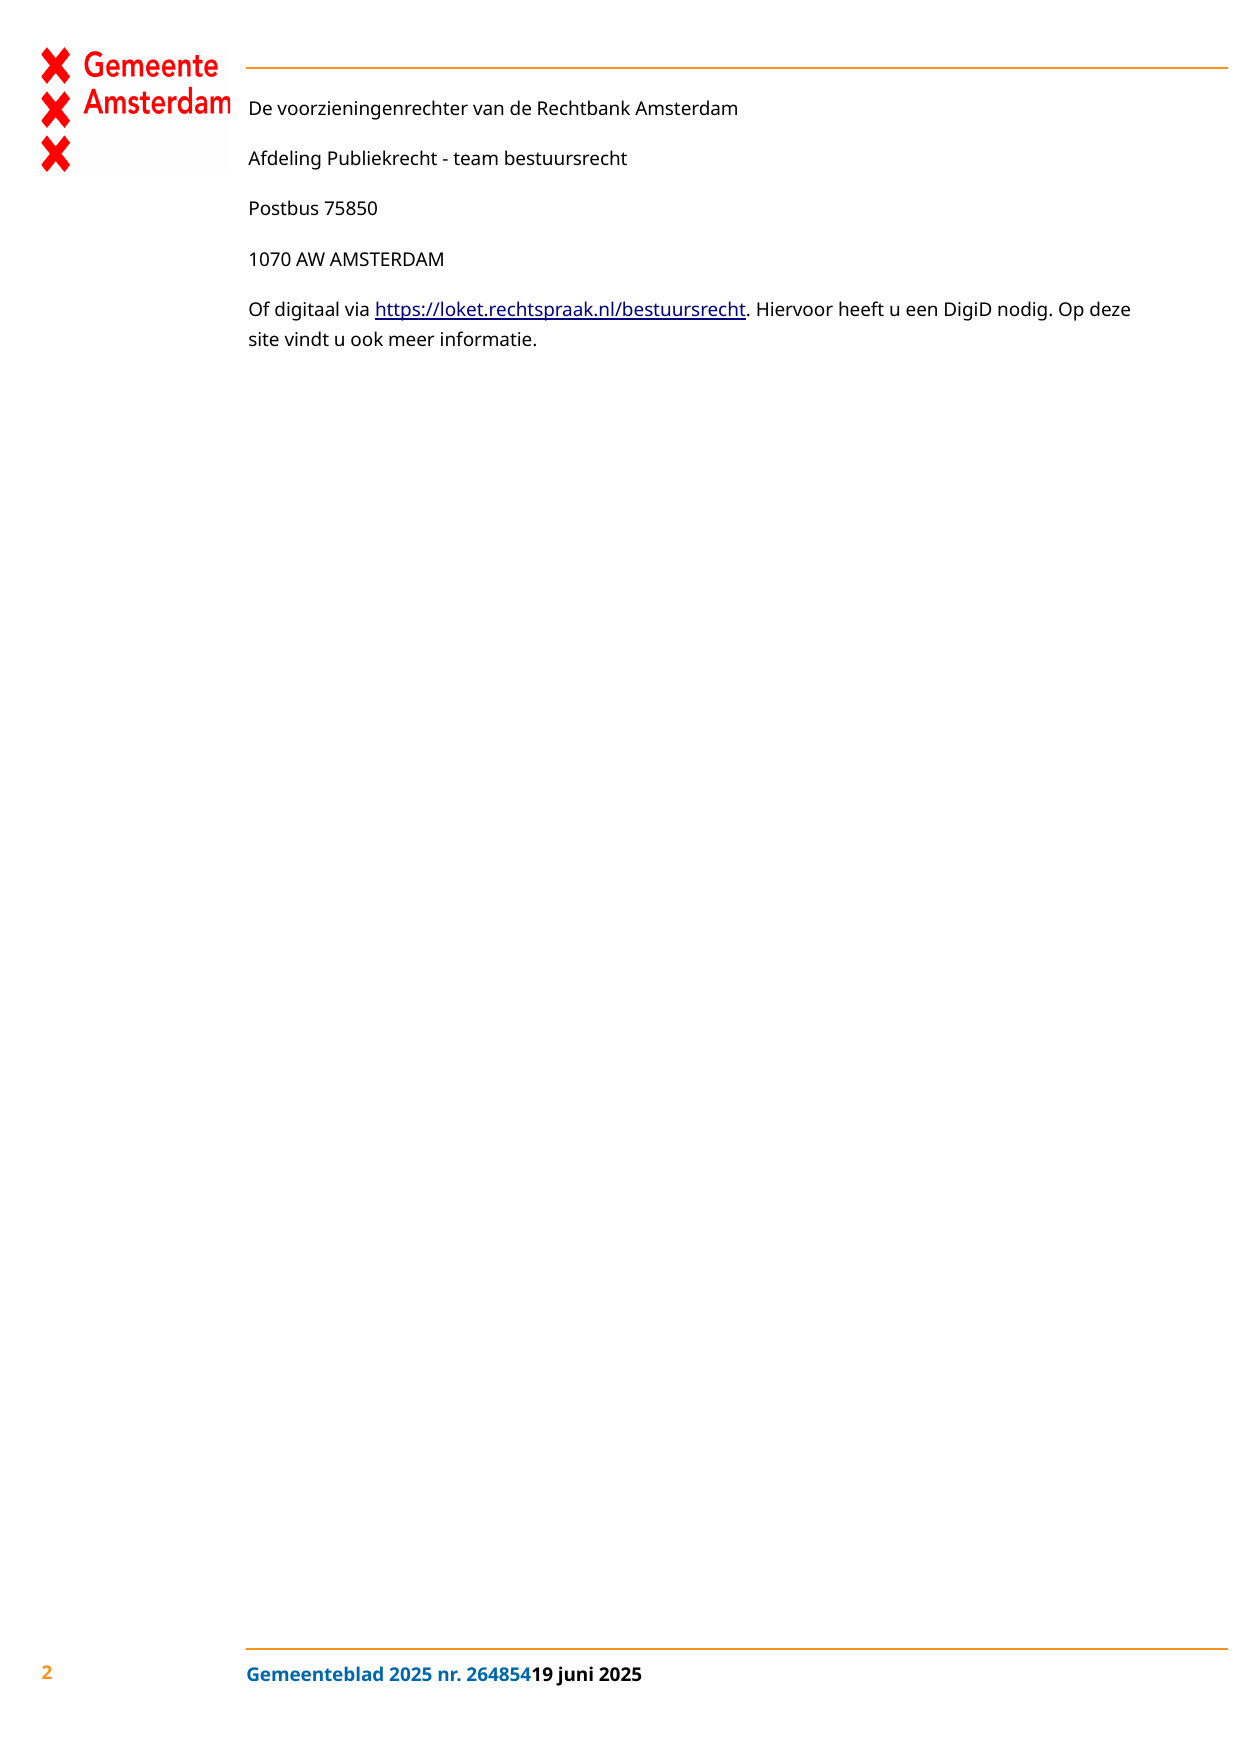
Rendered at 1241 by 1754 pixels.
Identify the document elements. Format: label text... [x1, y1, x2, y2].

text De voorzieningenrechter van de Rechtbank Amsterdam [248, 95, 1152, 121]
text 1070 AW AMSTERDAM [248, 246, 1152, 272]
picture [41, 47, 231, 172]
text Afdeling Publiekrecht - team bestuursrecht [248, 145, 1152, 171]
text Of digitaal via https://loket.rechtspraak.nl/bestuursrecht. Hiervoor heeft u een DigiD nodig. Op deze site vindt u ook meer informatie. [248, 296, 1152, 352]
text Postbus 75850 [248, 196, 1152, 221]
